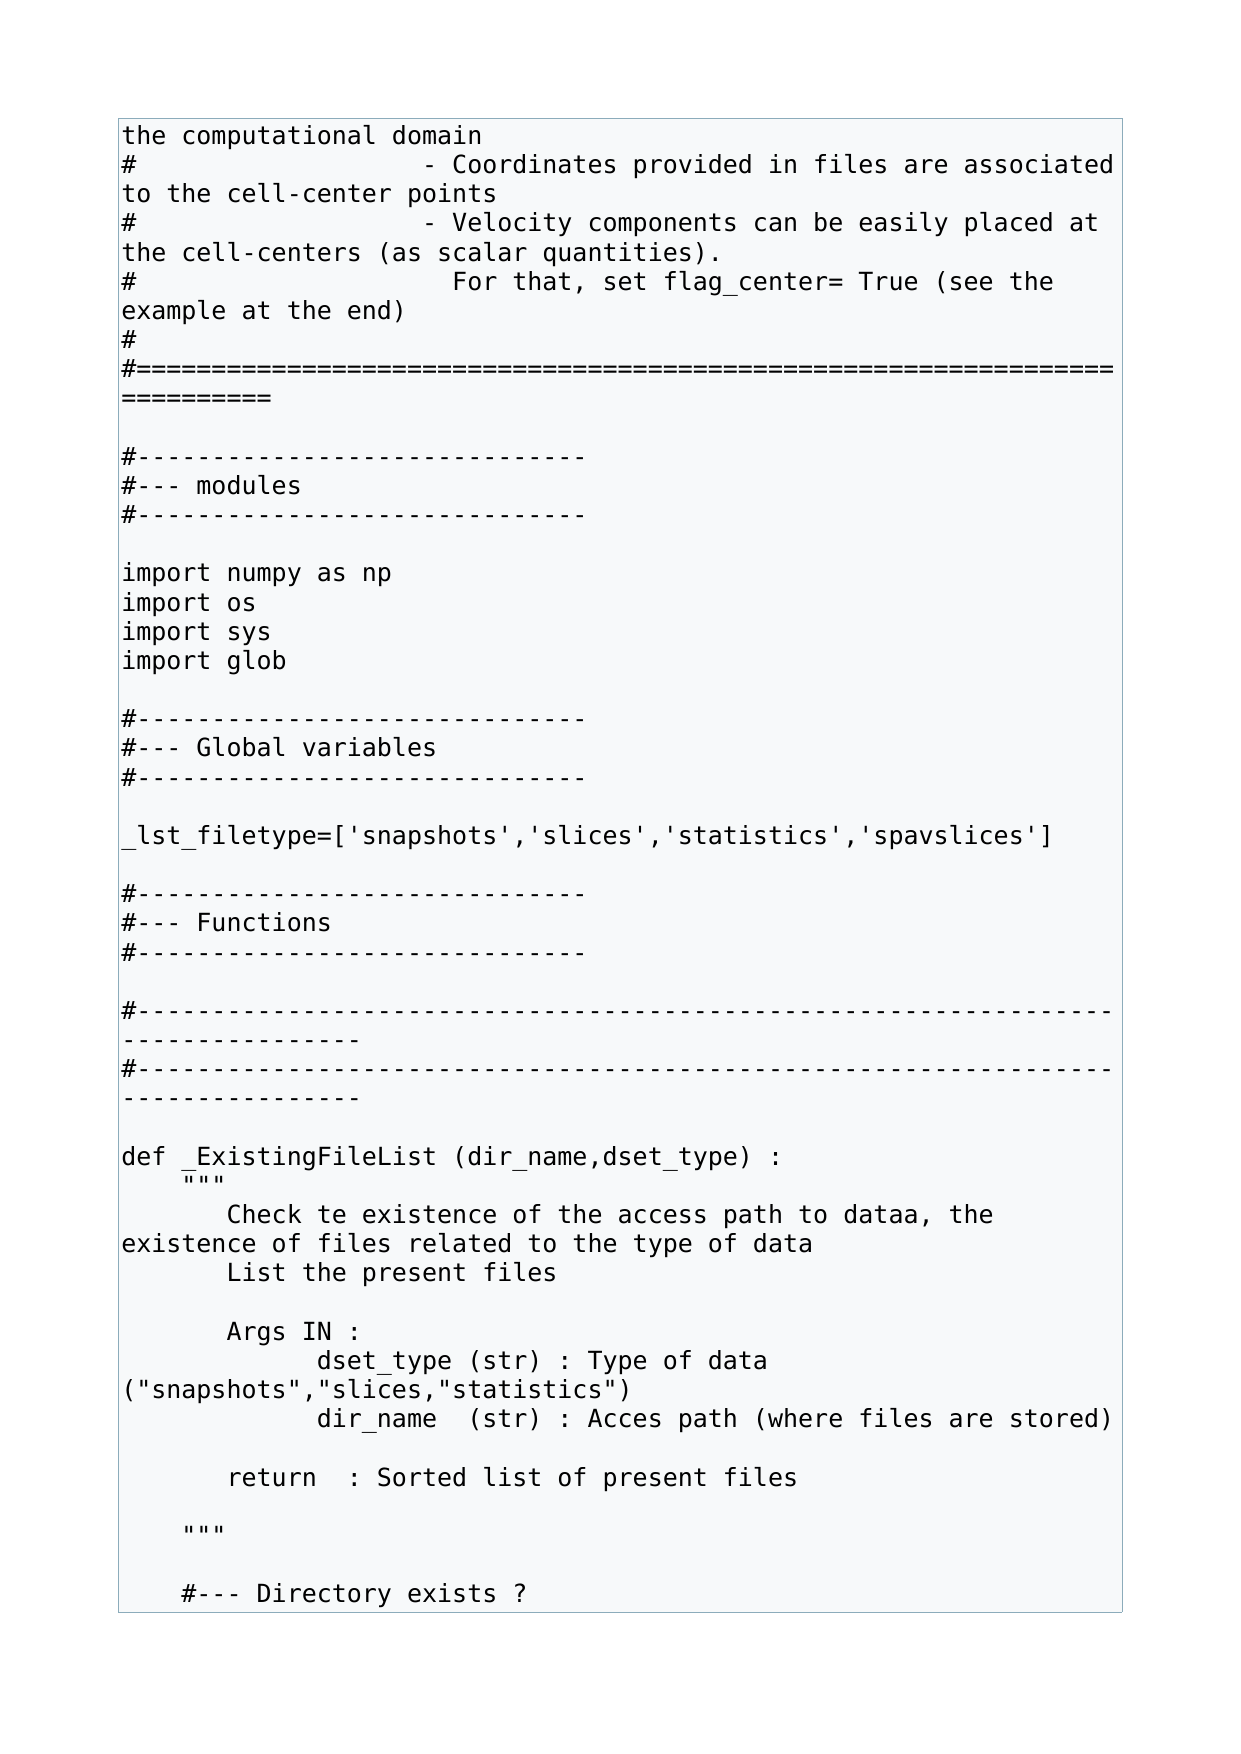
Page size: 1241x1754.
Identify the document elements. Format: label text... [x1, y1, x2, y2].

table_header the computational domain # - Coordinates provided in files are associated to the cell-center points # - Velocity components can be easily placed at the cell-centers (as scalar quantities). # For that, set flag_center= True (see the example at the end) # #=========================================================================== #------------------------------ #--- modules #------------------------------ import numpy as np import os import sys import glob #------------------------------ #--- Global variables #------------------------------ _lst_filetype=['snapshots','slices','statistics','spavslices'] #------------------------------ #--- Functions #------------------------------ #--------------------------------------------------------------------------------- #--------------------------------------------------------------------------------- def _ExistingFileList (dir_name,dset_type) : """ Check te existence of the access path to dataa, the existence of files related to the type of data List the present files Args IN : dset_type (str) : Type of data ("snapshots","slices,"statistics") dir_name (str) : Acces path (where files are stored) return : Sorted list of present files """ #--- Directory exists ? [119, 119, 1122, 1612]
